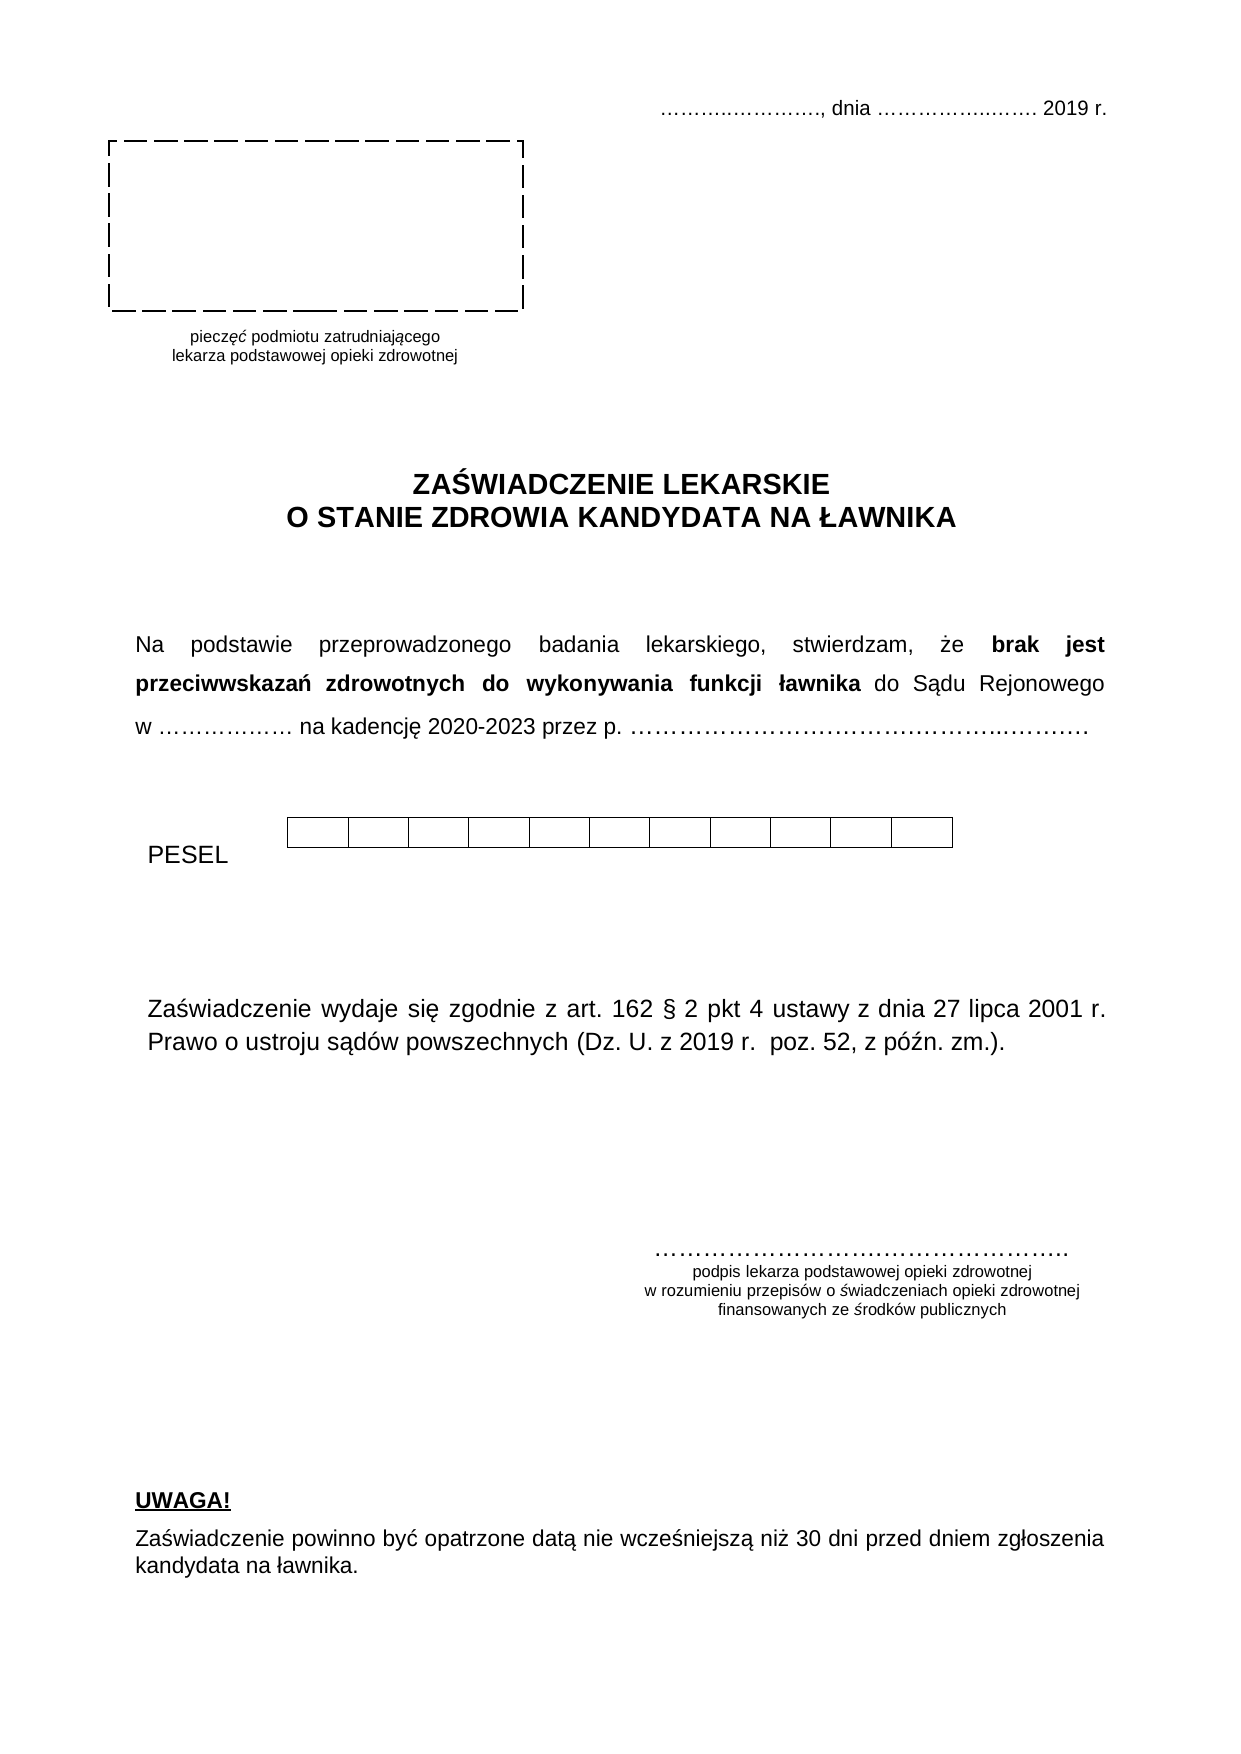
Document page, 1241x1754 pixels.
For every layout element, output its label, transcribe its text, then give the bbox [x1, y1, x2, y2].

table_header [711, 818, 770, 847]
text Na podstawie przeprowadzonego badania lekarskiego, stwierdzam, że brak jest przeciwwskazań zdrowotnych do wykonywania funkcji ławnika do Sądu Rejonowego w ……………… na kadencję 2020-2023 przez p. …………………….……….………...…….… [135, 631, 1105, 740]
table_header [469, 818, 529, 847]
text Zaświadczenie wydaje się zgodnie z art. 162 § 2 pkt 4 ustawy z dnia 27 lipca 2001 r. Prawo o ustroju sądów powszechnych (Dz. U. z 2019 r. poz. 52, z późn. zm.). [147, 994, 1107, 1056]
text [111, 91, 523, 140]
table_header [409, 818, 468, 847]
text PESEL [147, 841, 1111, 869]
table_header [892, 818, 952, 847]
text Zaświadczenie powinno być opatrzone datą nie wcześniejszą niż 30 dni przed dniem zgłoszenia kandydata na ławnika. [135, 1525, 1105, 1578]
text pieczęć podmiotu zatrudniającego [190, 329, 1107, 346]
text O STANIE ZDROWIA KANDYDATA NA ŁAWNIKA [135, 500, 1107, 534]
text ………..…………., dnia ……………..……. 2019 r. [523, 96, 1107, 120]
table_header [288, 818, 348, 847]
table_header [590, 818, 649, 847]
table_header [349, 818, 408, 847]
text UWAGA! [135, 1487, 1105, 1513]
table_header [530, 818, 589, 847]
table_header [771, 818, 830, 847]
table_header [831, 818, 891, 847]
text ZAŚWIADCZENIE LEKARSKIE [135, 467, 1107, 500]
text lekarza podstawowej opieki zdrowotnej [172, 346, 1107, 365]
table_header [650, 818, 710, 847]
text ……………………….………………….. [653, 1233, 1107, 1262]
text podpis lekarza podstawowej opieki zdrowotnej [692, 1262, 1107, 1281]
text w rozumieniu przepisów o świadczeniach opieki zdrowotnej finansowanych ze środków publicznych [644, 1281, 1094, 1319]
